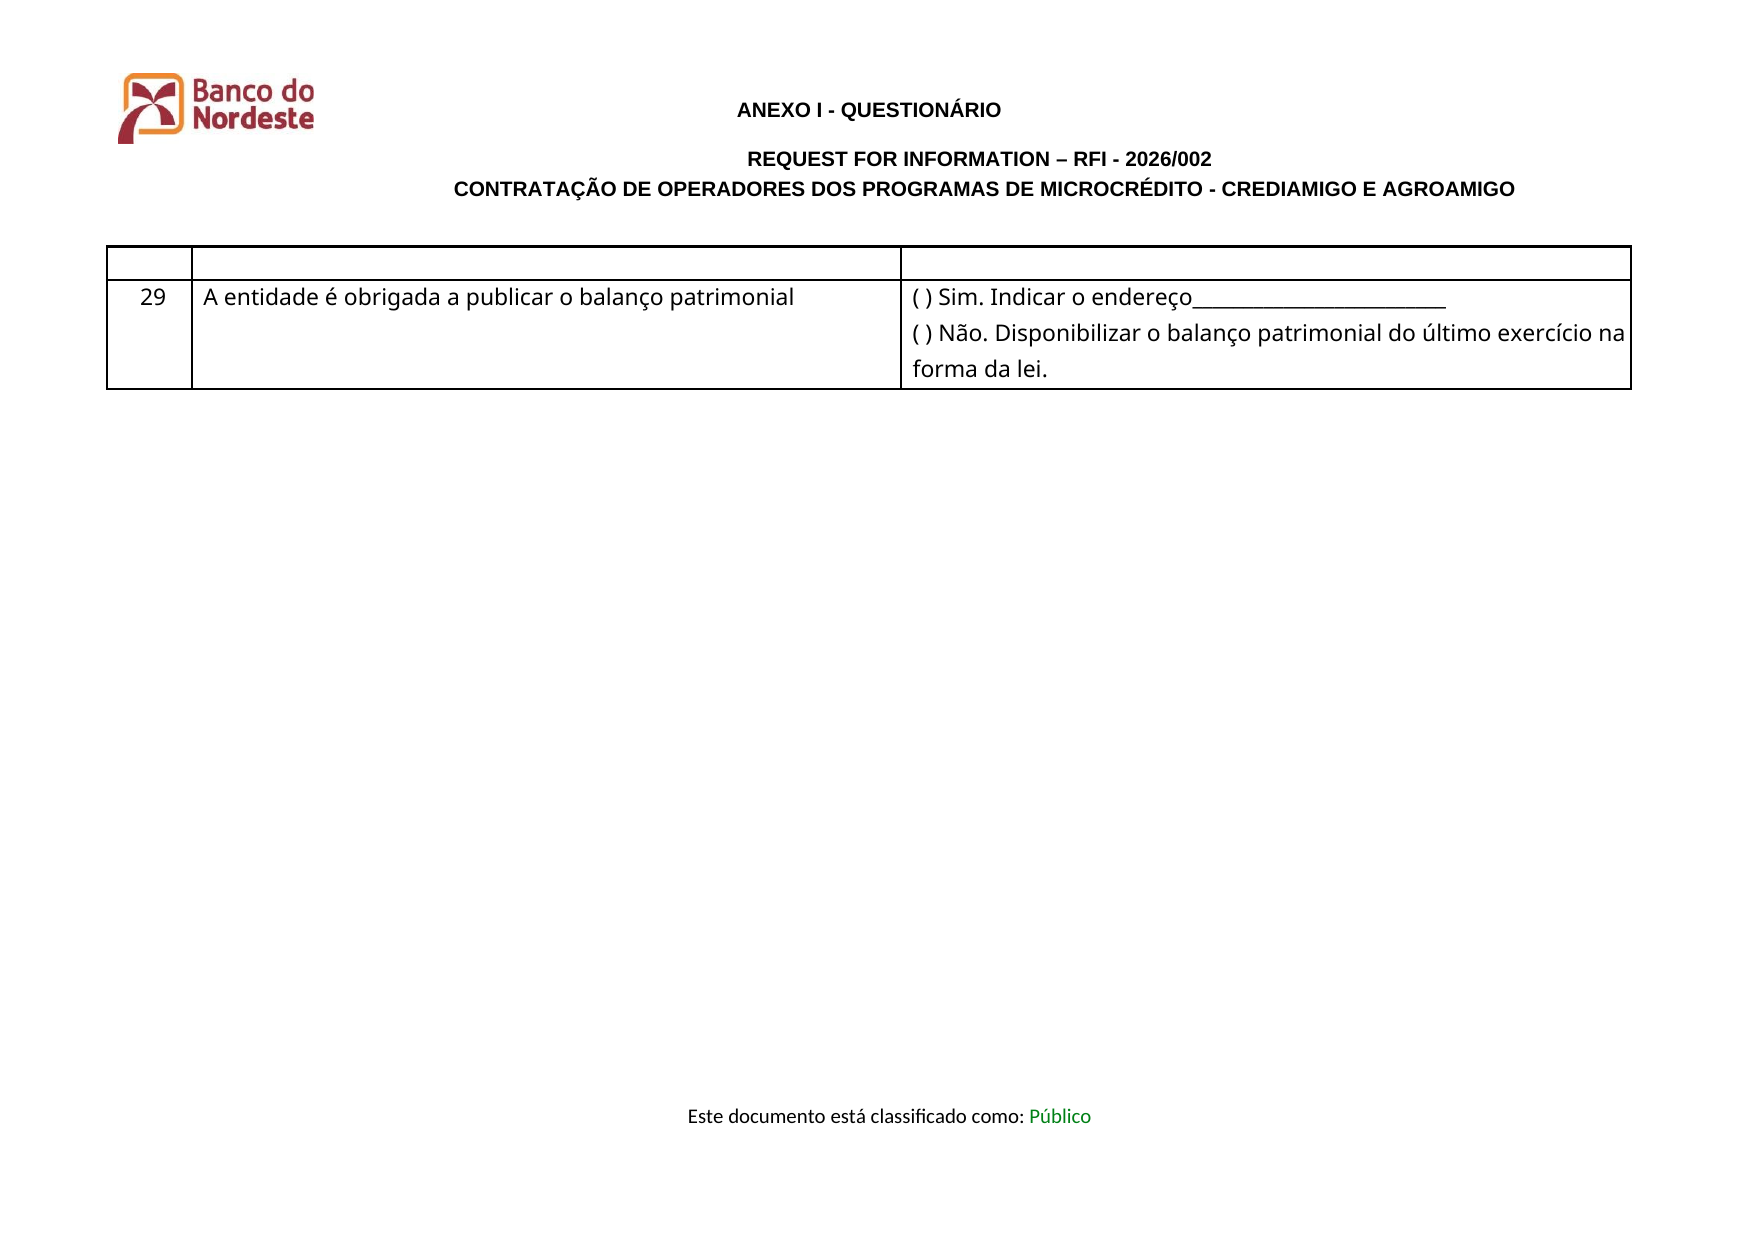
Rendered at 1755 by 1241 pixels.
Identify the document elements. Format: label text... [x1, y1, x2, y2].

table_cell 29 [108, 281, 191, 388]
table_cell ( ) Sim. Indicar o endereço_________________________ ( ) Não. Disponibilizar o balanço patrimonial do último exercício na forma da lei. [902, 281, 1630, 388]
table_cell [902, 248, 1630, 279]
table_cell A entidade é obrigada a publicar o balanço patrimonial [193, 281, 900, 388]
table_cell [193, 248, 900, 279]
table_cell [108, 248, 191, 279]
